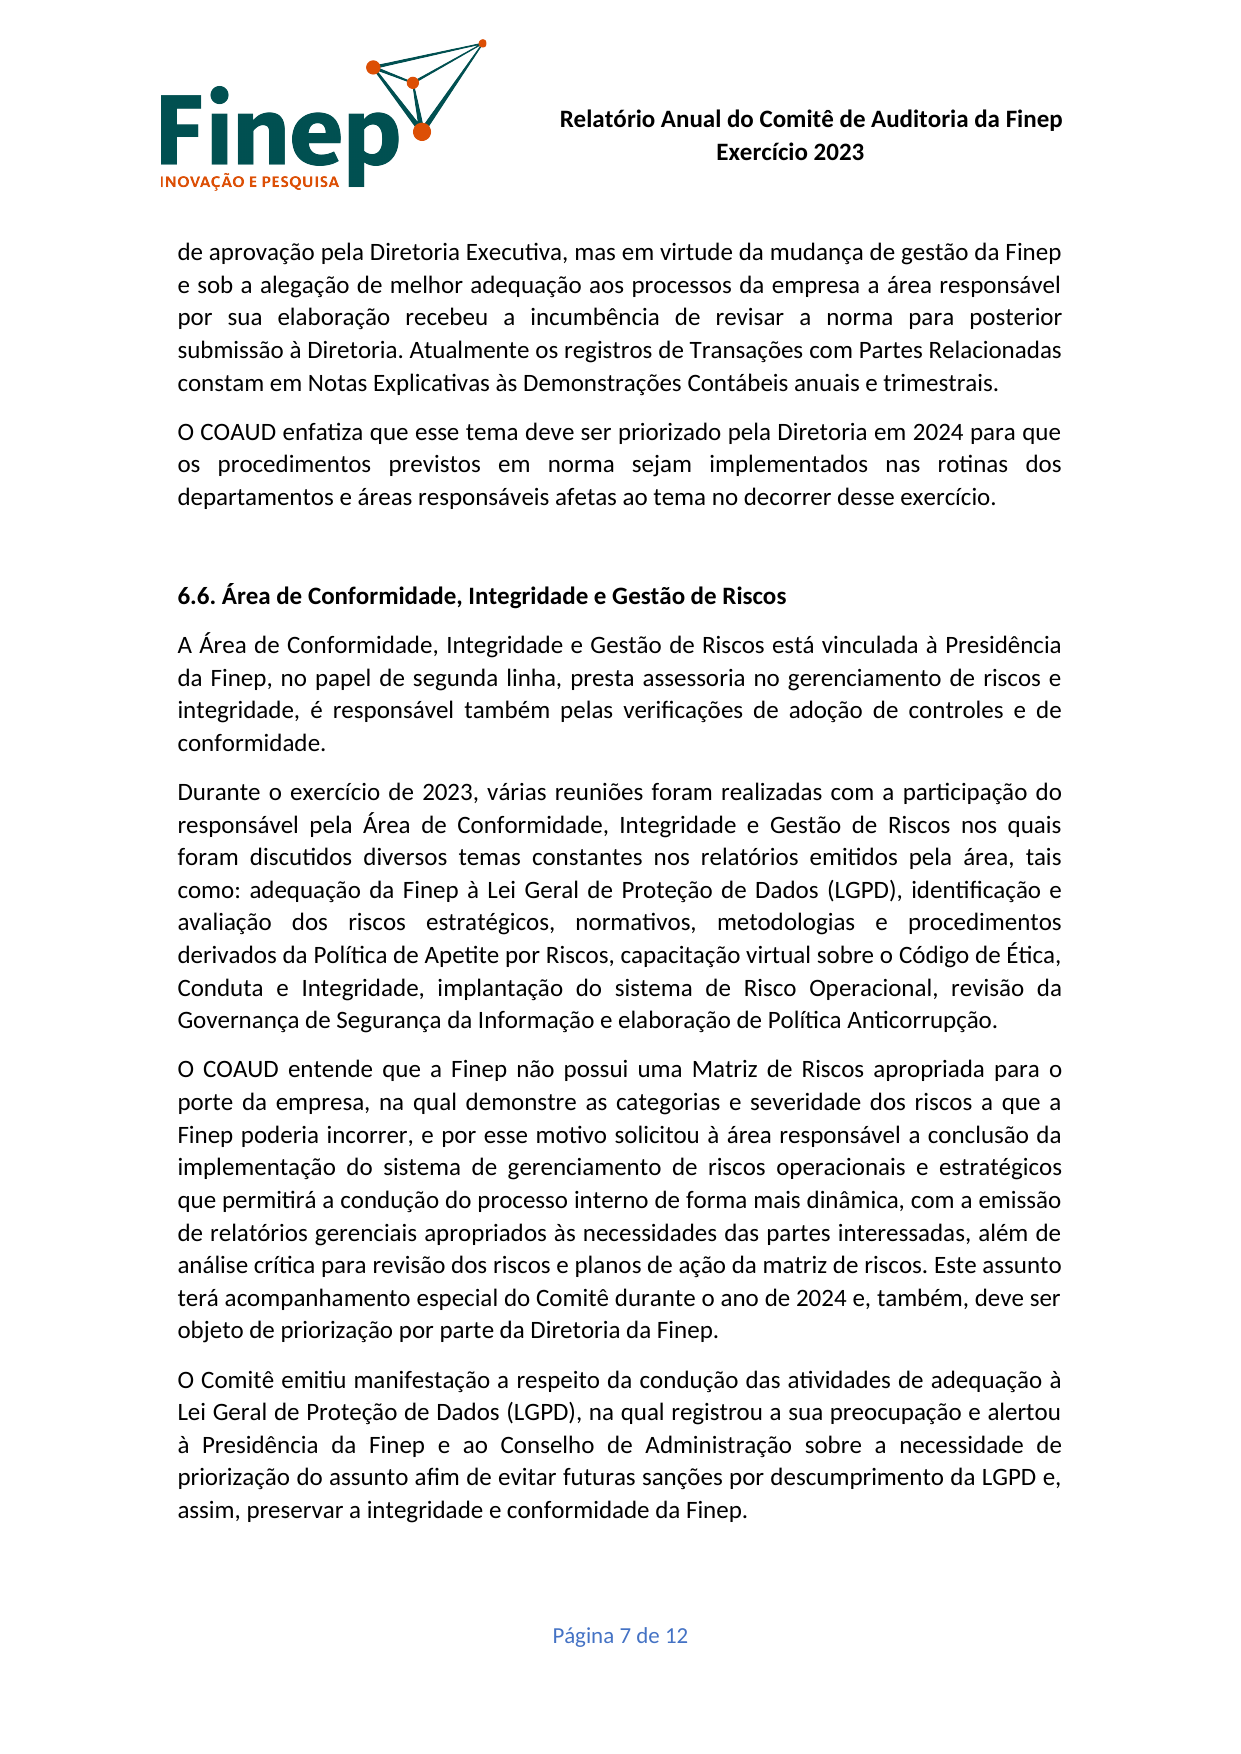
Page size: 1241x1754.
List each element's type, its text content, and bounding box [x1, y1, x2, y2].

list Área de Conformidade, Integridade e Gestão de Riscos [177, 580, 1063, 610]
text O Comitê emitiu manifestação a respeito da condução das atividades de adequação à Lei Geral de Proteção de Dados (LGPD), na qual registrou a sua preocupação e alertou à Presidência da Finep e ao Conselho de Administração sobre a necessidade de priorização do assunto afim de evitar futuras sanções por descumprimento da LGPD e, assim, preservar a integridade e conformidade da Finep. [177, 1364, 1063, 1525]
text Durante o exercício de 2023, várias reuniões foram realizadas com a participação do responsável pela Área de Conformidade, Integridade e Gestão de Riscos nos quais foram discutidos diversos temas constantes nos relatórios emitidos pela área, tais como: adequação da Finep à Lei Geral de Proteção de Dados (LGPD), identificação e avaliação dos riscos estratégicos, normativos, metodologias e procedimentos derivados da Política de Apetite por Riscos, capacitação virtual sobre o Código de Ética, Conduta e Integridade, implantação do sistema de Risco Operacional, revisão da Governança de Segurança da Informação e elaboração de Política Anticorrupção. [177, 776, 1063, 1035]
text A Área de Conformidade, Integridade e Gestão de Riscos está vinculada à Presidência da Finep, no papel de segunda linha, presta assessoria no gerenciamento de riscos e integridade, é responsável também pelas verificações de adoção de controles e de conformidade. [177, 629, 1063, 757]
text O COAUD enfatiza que esse tema deve ser priorizado pela Diretoria em 2024 para que os procedimentos previstos em norma sejam implementados nas rotinas dos departamentos e áreas responsáveis afetas ao tema no decorrer desse exercício. [177, 416, 1063, 512]
text O COAUD entende que a Finep não possui uma Matriz de Riscos apropriada para o porte da empresa, na qual demonstre as categorias e severidade dos riscos a que a Finep poderia incorrer, e por esse motivo solicitou à área responsável a conclusão da implementação do sistema de gerenciamento de riscos operacionais e estratégicos que permitirá a condução do processo interno de forma mais dinâmica, com a emissão de relatórios gerenciais apropriados às necessidades das partes interessadas, além de análise crítica para revisão dos riscos e planos de ação da matriz de riscos. Este assunto terá acompanhamento especial do Comitê durante o ano de 2024 e, também, deve ser objeto de priorização por parte da Diretoria da Finep. [177, 1054, 1063, 1345]
text de aprovação pela Diretoria Executiva, mas em virtude da mudança de gestão da Finep e sob a alegação de melhor adequação aos processos da empresa a área responsável por sua elaboração recebeu a incumbência de revisar a norma para posterior submissão à Diretoria. Atualmente os registros de Transações com Partes Relacionadas constam em Notas Explicativas às Demonstrações Contábeis anuais e trimestrais. [177, 236, 1063, 397]
